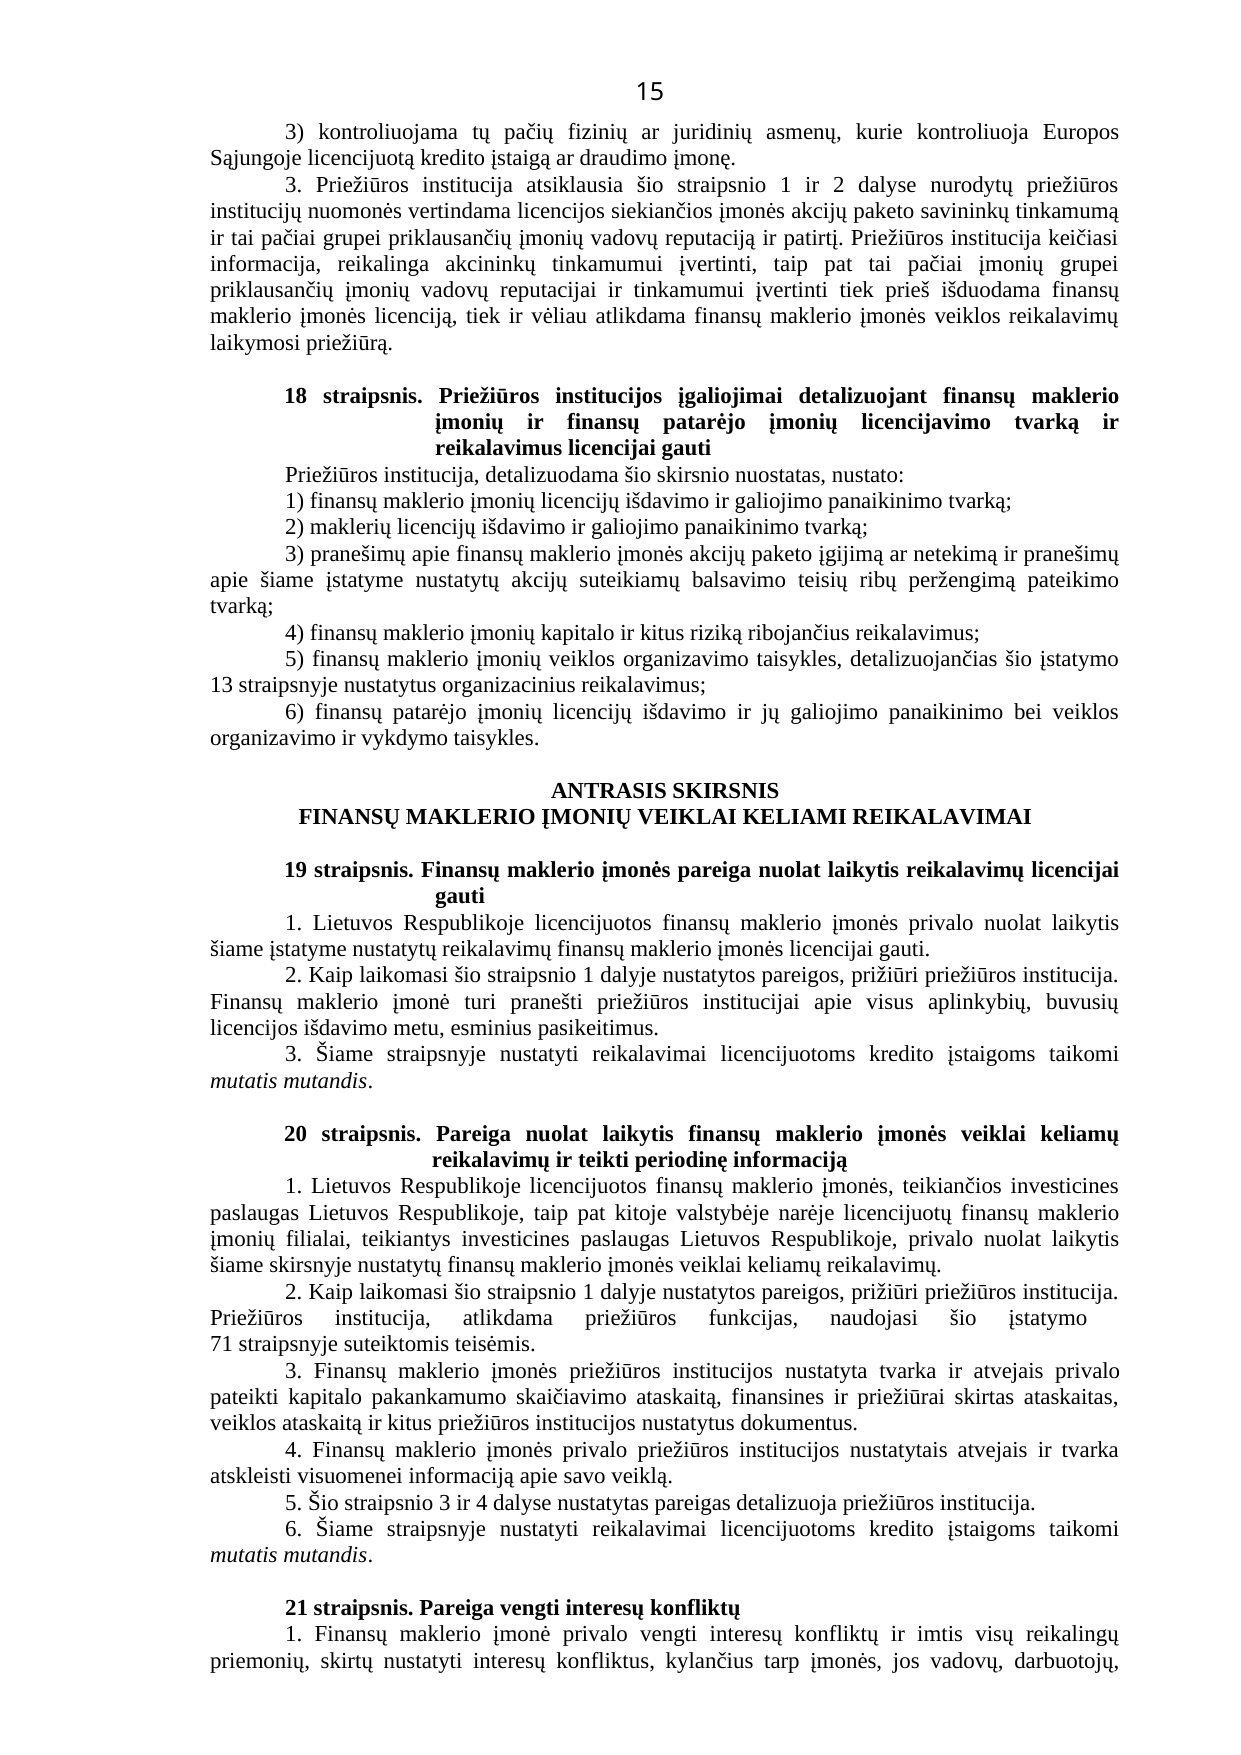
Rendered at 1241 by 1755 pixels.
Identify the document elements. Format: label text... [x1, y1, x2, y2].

text 3. Priežiūros institucija atsiklausia šio straipsnio 1 ir 2 dalyse nurodytų priežiūros institucijų nuomonės vertindama licencijos siekiančios įmonės akcijų paketo savininkų tinkamumą ir tai pačiai grupei priklausančių įmonių vadovų reputaciją ir patirtį. Priežiūros institucija keičiasi informacija, reikalinga akcininkų tinkamumui įvertinti, taip pat tai pačiai įmonių grupei priklausančių įmonių vadovų reputacijai ir tinkamumui įvertinti tiek prieš išduodama finansų maklerio įmonės licenciją, tiek ir vėliau atlikdama finansų maklerio įmonės veiklos reikalavimų laikymosi priežiūrą. [210, 171, 1120, 355]
text 3) kontroliuojama tų pačių fizinių ar juridinių asmenų, kurie kontroliuoja Europos Sąjungoje licencijuotą kredito įstaigą ar draudimo įmonę. [210, 118, 1120, 171]
text 3) pranešimų apie finansų maklerio įmonės akcijų paketo įgijimą ar netekimą ir pranešimų apie šiame įstatyme nustatytų akcijų suteikiamų balsavimo teisių ribų peržengimą pateikimo tvarką; [210, 540, 1120, 619]
text Priežiūros institucija, detalizuodama šio skirsnio nuostatas, nustato: [210, 461, 1120, 487]
text 6. Šiame straipsnyje nustatyti reikalavimai licencijuotoms kredito įstaigoms taikomi mutatis mutandis. [210, 1515, 1120, 1568]
text 5. Šio straipsnio 3 ir 4 dalyse nustatytas pareigas detalizuoja priežiūros institucija. [210, 1488, 1120, 1515]
text 4. Finansų maklerio įmonės privalo priežiūros institucijos nustatytais atvejais ir tvarka atskleisti visuomenei informaciją apie savo veiklą. [210, 1436, 1120, 1488]
text 2. Kaip laikomasi šio straipsnio 1 dalyje nustatytos pareigos, prižiūri priežiūros institucija. Priežiūros institucija, atlikdama priežiūros funkcijas, naudojasi šio įstatymo 71 straipsnyje suteiktomis teisėmis. [210, 1278, 1120, 1357]
text 5) finansų maklerio įmonių veiklos organizavimo taisykles, detalizuojančias šio įstatymo 13 straipsnyje nustatytus organizacinius reikalavimus; [210, 645, 1120, 698]
text 19 straipsnis. Finansų maklerio įmonės pareiga nuolat laikytis reikalavimų licencijai gauti [284, 856, 1120, 909]
text 2. Kaip laikomasi šio straipsnio 1 dalyje nustatytos pareigos, prižiūri priežiūros institucija. Finansų maklerio įmonė turi pranešti priežiūros institucijai apie visus aplinkybių, buvusių licencijos išdavimo metu, esminius pasikeitimus. [210, 961, 1120, 1041]
text 18 straipsnis. Priežiūros institucijos įgaliojimai detalizuojant finansų maklerio įmonių ir finansų patarėjo įmonių licencijavimo tvarką ir reikalavimus licencijai gauti [284, 382, 1120, 461]
text 1. Lietuvos Respublikoje licencijuotos finansų maklerio įmonės, teikiančios investicines paslaugas Lietuvos Respublikoje, taip pat kitoje valstybėje narėje licencijuotų finansų maklerio įmonių filialai, teikiantys investicines paslaugas Lietuvos Respublikoje, privalo nuolat laikytis šiame skirsnyje nustatytų finansų maklerio įmonės veiklai keliamų reikalavimų. [210, 1172, 1120, 1278]
text 1. Finansų maklerio įmonė privalo vengti interesų konfliktų ir imtis visų reikalingų priemonių, skirtų nustatyti interesų konfliktus, kylančius tarp įmonės, jos vadovų, darbuotojų, [210, 1620, 1120, 1673]
text 4) finansų maklerio įmonių kapitalo ir kitus riziką ribojančius reikalavimus; [210, 619, 1120, 645]
text 2) maklerių licencijų išdavimo ir galiojimo panaikinimo tvarką; [210, 513, 1120, 540]
text 1) finansų maklerio įmonių licencijų išdavimo ir galiojimo panaikinimo tvarką; [210, 487, 1120, 513]
text 6) finansų patarėjo įmonių licencijų išdavimo ir jų galiojimo panaikinimo bei veiklos organizavimo ir vykdymo taisykles. [210, 698, 1120, 751]
text 3. Šiame straipsnyje nustatyti reikalavimai licencijuotoms kredito įstaigoms taikomi mutatis mutandis. [210, 1041, 1120, 1093]
text 1. Lietuvos Respublikoje licencijuotos finansų maklerio įmonės privalo nuolat laikytis šiame įstatyme nustatytų reikalavimų finansų maklerio įmonės licencijai gauti. [210, 909, 1120, 961]
text 21 straipsnis. Pareiga vengti interesų konfliktų [210, 1594, 1120, 1620]
text 20 straipsnis. Pareiga nuolat laikytis finansų maklerio įmonės veiklai keliamų reikalavimų ir teikti periodinę informaciją [284, 1119, 1120, 1172]
text 3. Finansų maklerio įmonės priežiūros institucijos nustatyta tvarka ir atvejais privalo pateikti kapitalo pakankamumo skaičiavimo ataskaitą, finansines ir priežiūrai skirtas ataskaitas, veiklos ataskaitą ir kitus priežiūros institucijos nustatytus dokumentus. [210, 1357, 1120, 1436]
text ANTRASIS SKIRSNIS FINANSŲ MAKLERIO ĮMONIŲ VEIKLAI KELIAMI REIKALAVIMAI [210, 777, 1120, 830]
